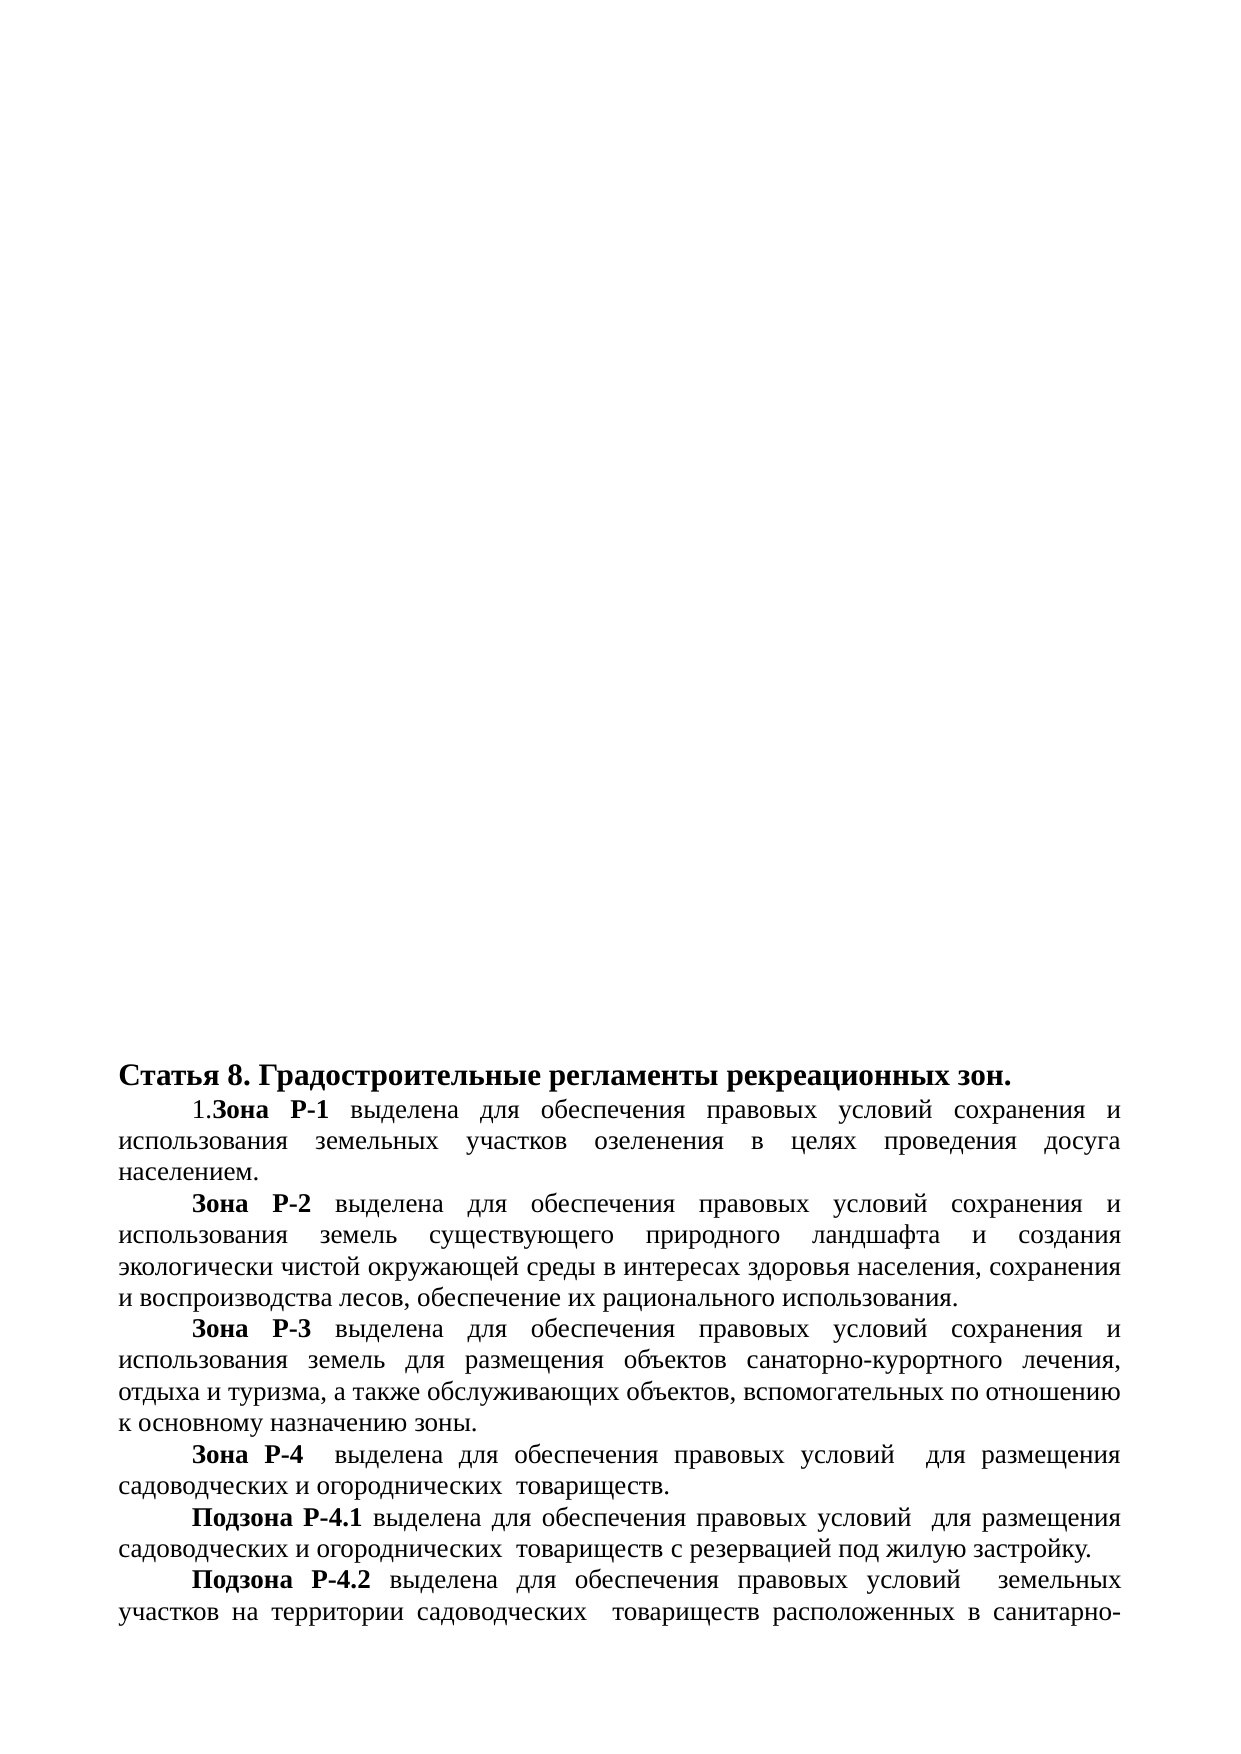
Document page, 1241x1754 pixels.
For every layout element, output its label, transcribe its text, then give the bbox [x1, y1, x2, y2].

text Подзона Р-4.2 выделена для обеспечения правовых условий земельных участков на территории садоводческих товариществ расположенных в санитарно- [118, 1563, 1122, 1626]
text Подзона Р-4.1 выделена для обеспечения правовых условий для размещения садоводческих и огороднических товариществ с резервацией под жилую застройку. [118, 1501, 1122, 1563]
text Зона Р-4 выделена для обеспечения правовых условий для размещения садоводческих и огороднических товариществ. [118, 1438, 1122, 1500]
text 1.Зона Р-1 выделена для обеспечения правовых условий сохранения и использования земельных участков озеленения в целях проведения досуга населением. [118, 1093, 1122, 1187]
text Зона Р-3 выделена для обеспечения правовых условий сохранения и использования земель для размещения объектов санаторно-курортного лечения, отдыха и туризма, а также обслуживающих объектов, вспомогательных по отношению к основному назначению зоны. [118, 1312, 1122, 1437]
text Зона Р-2 выделена для обеспечения правовых условий сохранения и использования земель существующего природного ландшафта и создания экологически чистой окружающей среды в интересах здоровья населения, сохранения и воспроизводства лесов, обеспечение их рационального использования. [118, 1187, 1122, 1312]
text Статья 8. Градостроительные регламенты рекреационных зон. [118, 1057, 1122, 1093]
